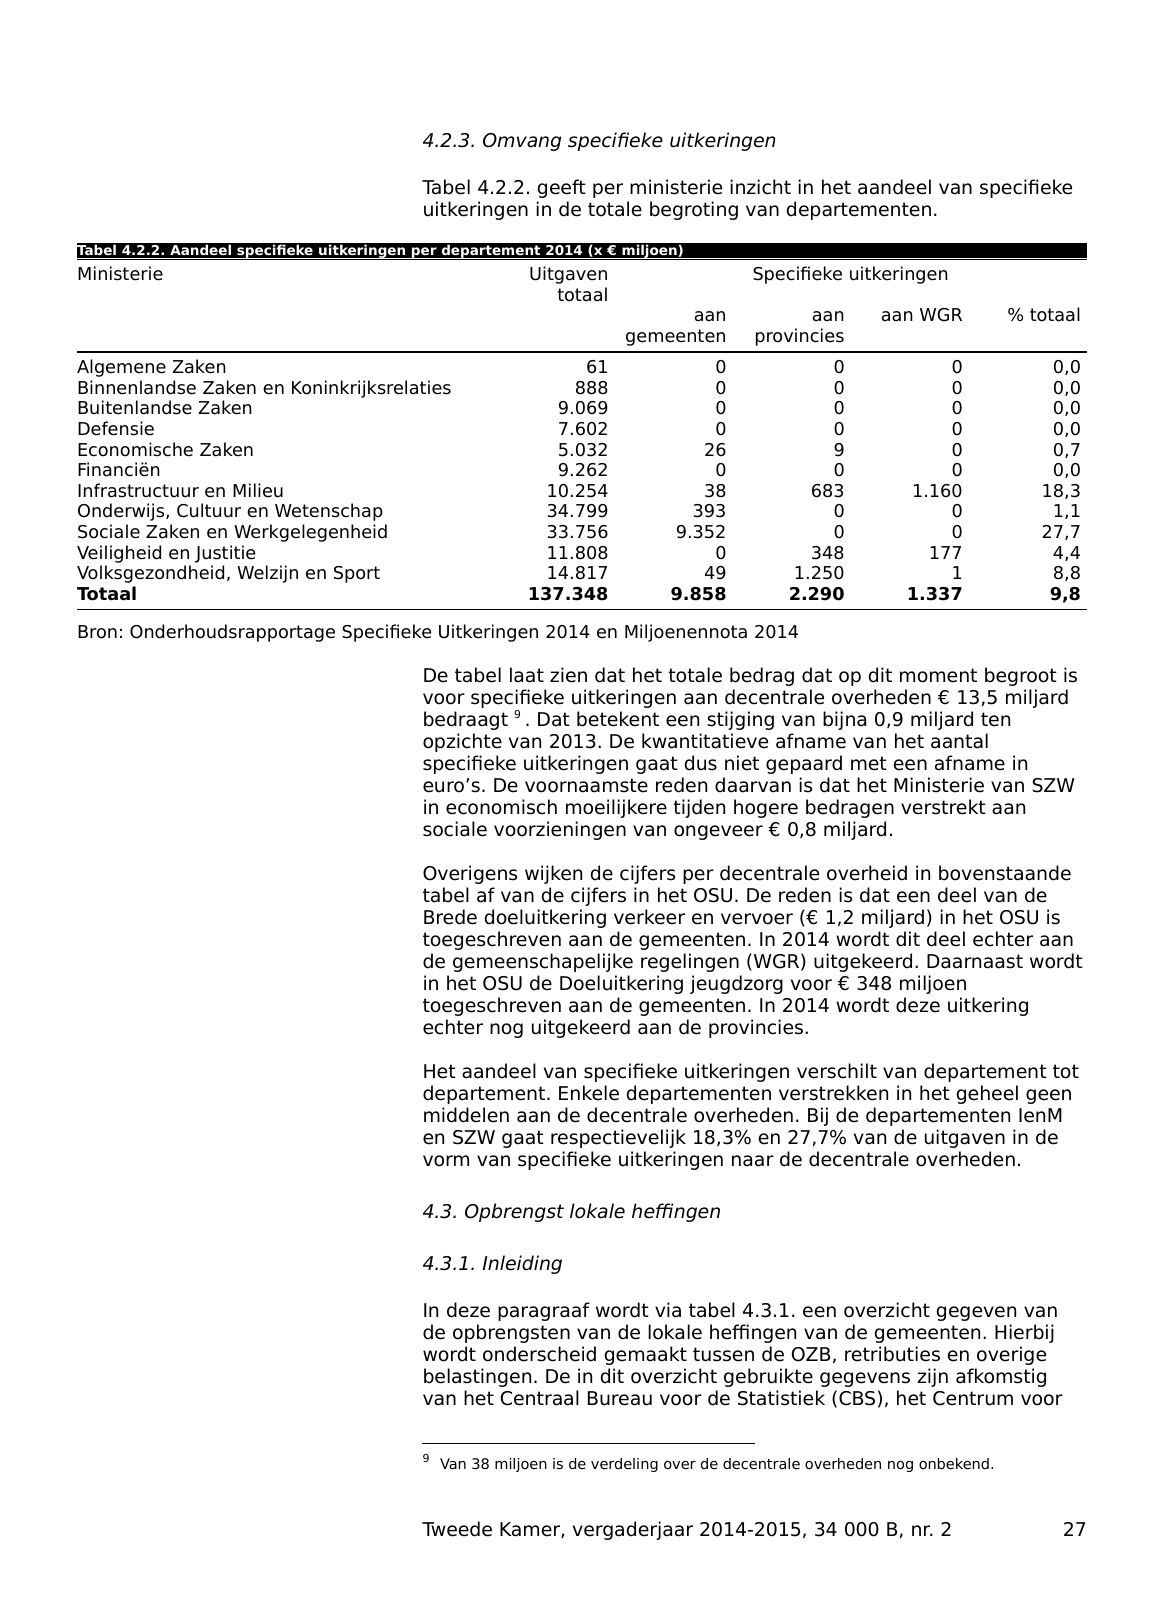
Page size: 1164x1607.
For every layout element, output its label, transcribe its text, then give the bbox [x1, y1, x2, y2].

table_cell 0,0 [969, 353, 1087, 378]
table_cell Specifieke uitkeringen [614, 260, 1087, 305]
table_cell 0 [732, 460, 850, 481]
table_cell Binnenlandse Zaken en Koninkrijksrelaties [77, 378, 496, 398]
table_cell 61 [496, 353, 614, 378]
table_cell 1.250 [732, 563, 850, 584]
table_cell 0,7 [969, 440, 1087, 460]
subtitle 4.3.1. Inleiding [422, 1253, 1087, 1275]
table_cell 10.254 [496, 481, 614, 501]
table_cell 38 [614, 481, 732, 501]
table_cell 27,7 [969, 522, 1087, 543]
table_cell 4,4 [969, 543, 1087, 563]
table_cell 0 [732, 398, 850, 419]
table_cell aan gemeenten [614, 305, 732, 351]
table_cell Bron: Onderhoudsrapportage Specifieke Uitkeringen 2014 en Miljoenennota 2014 [77, 610, 1087, 643]
table_cell 0 [614, 460, 732, 481]
table_cell 9.069 [496, 398, 614, 419]
table_cell 7.602 [496, 419, 614, 439]
text Het aandeel van specifieke uitkeringen verschilt van departement tot departement. Enkele departementen verstrekken in het geheel geen middelen aan de decentrale overheden. Bij de departementen IenM en SZW gaat respectievelijk 18,3% en 27,7% van de uitgaven in de vorm van specifieke uitkeringen naar de decentrale overheden. [422, 1061, 1087, 1171]
table_cell 0,0 [969, 419, 1087, 439]
table_cell 1.337 [850, 584, 968, 609]
table_cell Onderwijs, Cultuur en Wetenschap [77, 501, 496, 522]
table_cell 0 [732, 353, 850, 378]
table_cell 18,3 [969, 481, 1087, 501]
text Overigens wijken de cijfers per decentrale overheid in bovenstaande tabel af van de cijfers in het OSU. De reden is dat een deel van de Brede doeluitkering verkeer en vervoer (€ 1,2 miljard) in het OSU is toegeschreven aan de gemeenten. In 2014 wordt dit deel echter aan de gemeenschapelijke regelingen (WGR) uitgekeerd. Daarnaast wordt in het OSU de Doeluitkering jeugdzorg voor € 348 miljoen toegeschreven aan de gemeenten. In 2014 wordt deze uitkering echter nog uitgekeerd aan de provincies. [422, 863, 1087, 1039]
table_cell 0,0 [969, 460, 1087, 481]
table_cell Defensie [77, 419, 496, 439]
table_cell 0 [850, 398, 968, 419]
table_cell 0 [850, 353, 968, 378]
table_cell 0 [850, 440, 968, 460]
table_cell 2.290 [732, 584, 850, 609]
table_cell 5.032 [496, 440, 614, 460]
table_cell 0 [614, 543, 732, 563]
table_cell 0 [614, 419, 732, 439]
table_cell 0 [732, 501, 850, 522]
table_cell Infrastructuur en Milieu [77, 481, 496, 501]
table_cell 0,0 [969, 378, 1087, 398]
table_cell Economische Zaken [77, 440, 496, 460]
table_cell Totaal [77, 584, 496, 609]
table_header Tabel 4.2.2. Aandeel specifieke uitkeringen per departement 2014 (x € miljoen) [77, 243, 1087, 258]
table_cell 1.160 [850, 481, 968, 501]
table_cell 8,8 [969, 563, 1087, 584]
table_cell 1,1 [969, 501, 1087, 522]
table_cell 1 [850, 563, 968, 584]
table_cell 0 [732, 522, 850, 543]
table_cell 9.262 [496, 460, 614, 481]
table_cell Financiën [77, 460, 496, 481]
table_cell aan provincies [732, 305, 850, 351]
table_cell 393 [614, 501, 732, 522]
table_cell 137.348 [496, 584, 614, 609]
table_cell 348 [732, 543, 850, 563]
table_cell % totaal [969, 305, 1087, 351]
table_cell Ministerie [77, 260, 496, 305]
table_cell 0 [850, 460, 968, 481]
table_cell aan WGR [850, 305, 968, 351]
table_cell 0 [614, 353, 732, 378]
table_cell 9.858 [614, 584, 732, 609]
text Van 38 miljoen is de verdeling over de decentrale overheden nog onbekend. [422, 1452, 1087, 1474]
table_cell [77, 305, 496, 351]
table_cell 0 [614, 398, 732, 419]
table_cell 177 [850, 543, 968, 563]
subtitle 4.3. Opbrengst lokale heffingen [422, 1201, 1087, 1223]
table_cell 0 [850, 501, 968, 522]
table_cell 11.808 [496, 543, 614, 563]
table_cell 26 [614, 440, 732, 460]
table_cell 683 [732, 481, 850, 501]
table_cell 0 [732, 419, 850, 439]
table_cell [496, 305, 614, 351]
text In deze paragraaf wordt via tabel 4.3.1. een overzicht gegeven van de opbrengsten van de lokale heffingen van de gemeenten. Hierbij wordt onderscheid gemaakt tussen de OZB, retributies en overige belastingen. De in dit overzicht gebruikte gegevens zijn afkomstig van het Centraal Bureau voor de Statistiek (CBS), het Centrum voor [422, 1300, 1087, 1410]
table_cell 0 [850, 419, 968, 439]
table_cell 9,8 [969, 584, 1087, 609]
table_cell Sociale Zaken en Werkgelegenheid [77, 522, 496, 543]
table_cell 9.352 [614, 522, 732, 543]
table_cell 33.756 [496, 522, 614, 543]
table_cell 0,0 [969, 398, 1087, 419]
table_cell Algemene Zaken [77, 353, 496, 378]
table_cell 0 [732, 378, 850, 398]
table_cell Buitenlandse Zaken [77, 398, 496, 419]
table_cell 0 [850, 522, 968, 543]
table_cell Veiligheid en Justitie [77, 543, 496, 563]
text Tabel 4.2.2. geeft per ministerie inzicht in het aandeel van specifieke uitkeringen in de totale begroting van departementen. [422, 177, 1087, 221]
table_cell Volksgezondheid, Welzijn en Sport [77, 563, 496, 584]
table_cell 888 [496, 378, 614, 398]
table_cell Uitgaven totaal [496, 260, 614, 305]
table_cell 34.799 [496, 501, 614, 522]
text De tabel laat zien dat het totale bedrag dat op dit moment begroot is voor specifieke uitkeringen aan decentrale overheden € 13,5 miljard bedraagt . Dat betekent een stijging van bijna 0,9 miljard ten opzichte van 2013. De kwantitatieve afname van het aantal specifieke uitkeringen gaat dus niet gepaard met een afname in euro’s. De voornaamste reden daarvan is dat het Ministerie van SZW in economisch moeilijkere tijden hogere bedragen verstrekt aan sociale voorzieningen van ongeveer € 0,8 miljard. [422, 665, 1087, 841]
table_cell 14.817 [496, 563, 614, 584]
table_cell 0 [850, 378, 968, 398]
table_cell 9 [732, 440, 850, 460]
table_cell 49 [614, 563, 732, 584]
subtitle 4.2.3. Omvang specifieke uitkeringen [422, 130, 1087, 152]
table_cell 0 [614, 378, 732, 398]
